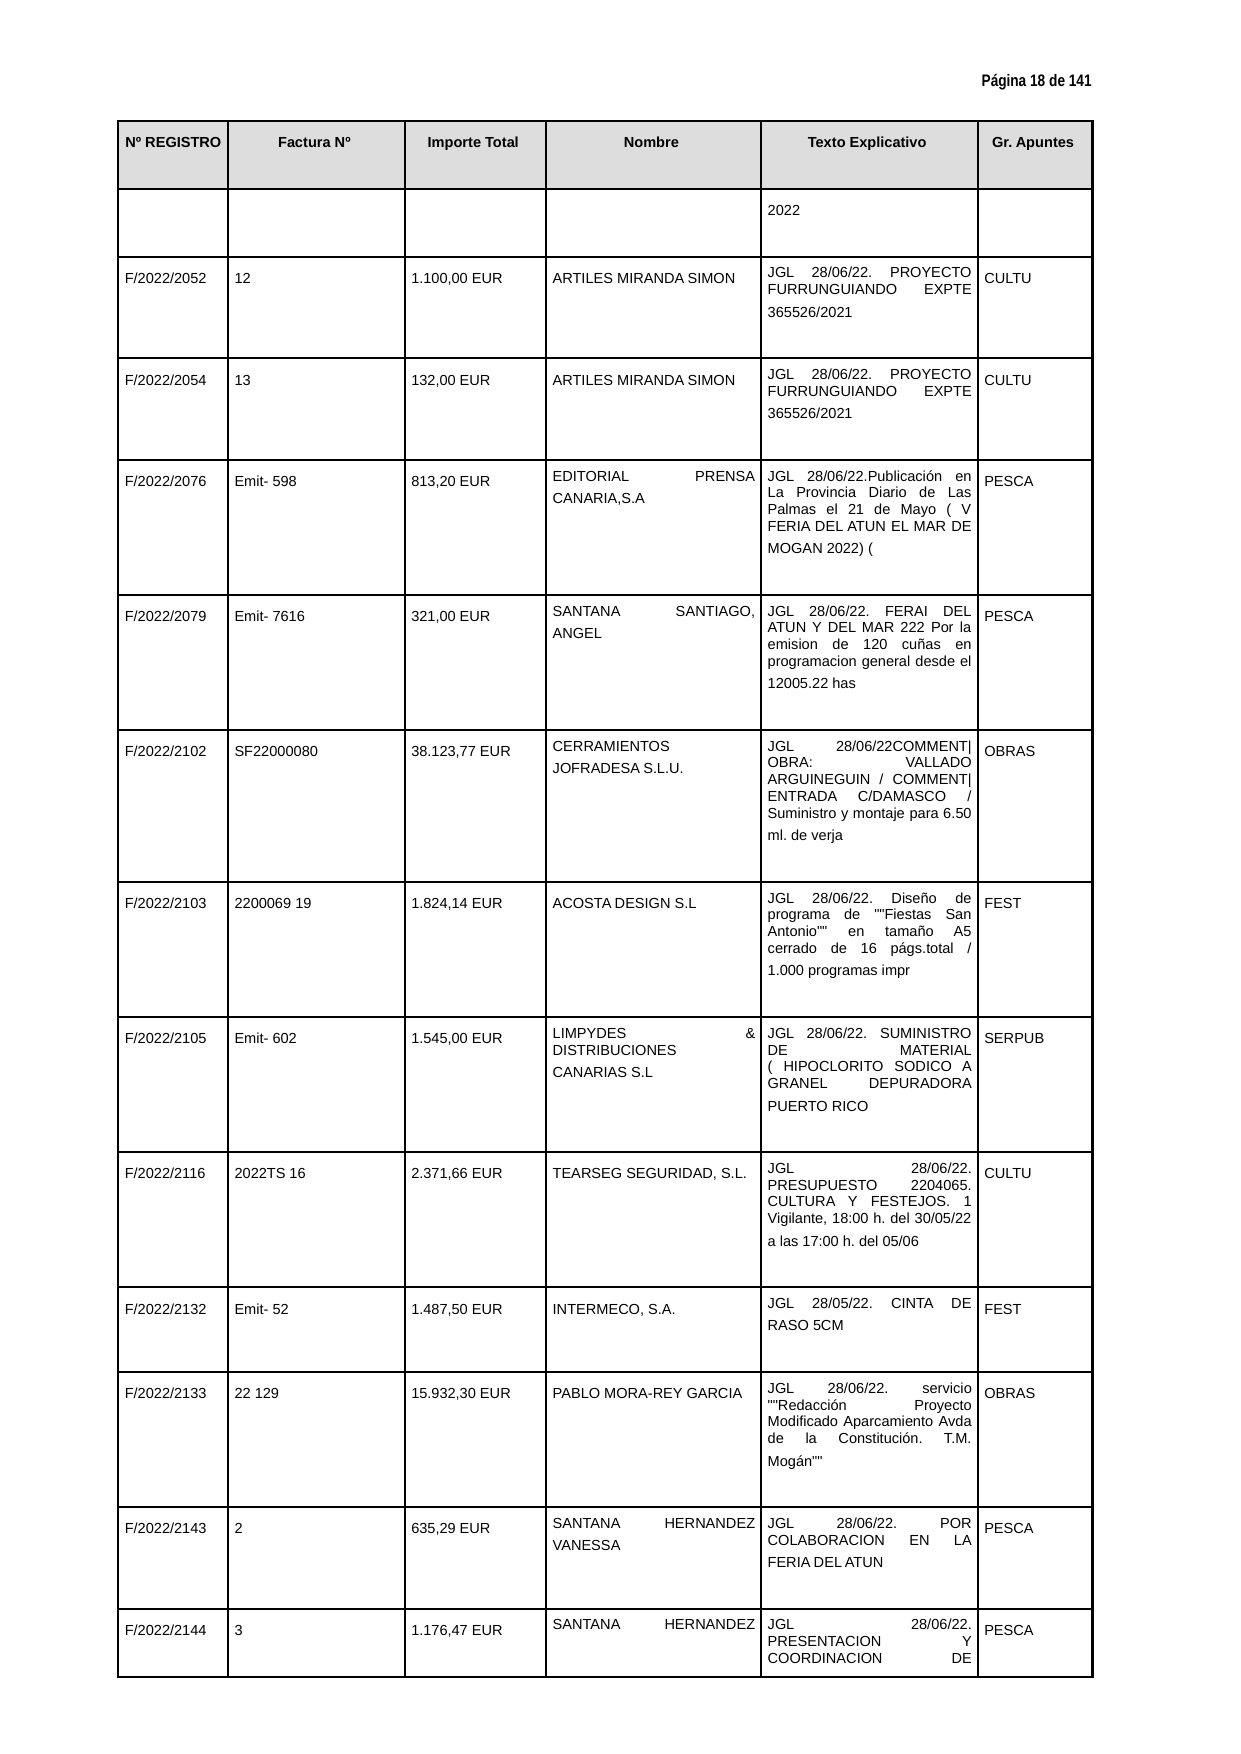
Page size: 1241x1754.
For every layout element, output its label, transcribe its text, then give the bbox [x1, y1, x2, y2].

table_cell F/2022/2105 [119, 1018, 227, 1151]
table_header Importe Total [406, 122, 545, 188]
table_cell [119, 190, 227, 256]
table_cell F/2022/2102 [119, 731, 227, 881]
table_header Nº REGISTRO [119, 122, 227, 188]
table_cell Emit- 7616 [229, 596, 404, 729]
table_cell INTERMECO, S.A. [547, 1288, 760, 1371]
table_cell F/2022/2133 [119, 1373, 227, 1506]
table_cell CULTU [979, 1153, 1091, 1286]
table_cell 2.371,66 EUR [406, 1153, 545, 1286]
table_cell CULTU [979, 359, 1091, 459]
table_header Nombre [547, 122, 760, 188]
table_cell 1.100,00 EUR [406, 258, 545, 357]
table_cell F/2022/2079 [119, 596, 227, 729]
table_cell OBRAS [979, 1373, 1091, 1506]
table_cell PESCA [979, 596, 1091, 729]
table_cell CULTU [979, 258, 1091, 357]
table_cell TEARSEG SEGURIDAD, S.L. [547, 1153, 760, 1286]
table_cell JGL 28/06/22.Publicación en La Provincia Diario de Las Palmas el 21 de Mayo ( V FERIA DEL ATUN EL MAR DE MOGAN 2022) ( [762, 461, 977, 594]
table_cell JGL 28/06/22. POR COLABORACION EN LA FERIA DEL ATUN [762, 1508, 977, 1608]
table_header Gr. Apuntes [979, 122, 1091, 188]
table_cell 38.123,77 EUR [406, 731, 545, 881]
table_cell JGL 28/06/22. servicio ""Redacción Proyecto Modificado Aparcamiento Avda de la Constitución. T.M. Mogán"" [762, 1373, 977, 1506]
table_cell SANTANA SANTIAGO, ANGEL [547, 596, 760, 729]
table_cell ARTILES MIRANDA SIMON [547, 258, 760, 357]
table_cell 635,29 EUR [406, 1508, 545, 1608]
table_cell SERPUB [979, 1018, 1091, 1151]
table_cell EDITORIAL PRENSA CANARIA,S.A [547, 461, 760, 594]
table_cell LIMPYDES & DISTRIBUCIONES CANARIAS S.L [547, 1018, 760, 1151]
table_cell [229, 190, 404, 256]
table_cell JGL 28/06/22. PRESENTACION Y COORDINACION DE [762, 1610, 977, 1676]
table_cell FEST [979, 1288, 1091, 1371]
table_cell OBRAS [979, 731, 1091, 881]
table_cell 1.176,47 EUR [406, 1610, 545, 1676]
table_cell F/2022/2076 [119, 461, 227, 594]
table_cell JGL 28/06/22. Diseño de programa de ""Fiestas San Antonio"" en tamaño A5 cerrado de 16 págs.total / 1.000 programas impr [762, 883, 977, 1016]
table_header Texto Explicativo [762, 122, 977, 188]
table_cell PESCA [979, 461, 1091, 594]
table_cell F/2022/2143 [119, 1508, 227, 1608]
table_cell Emit- 602 [229, 1018, 404, 1151]
table_cell PESCA [979, 1610, 1091, 1676]
table_cell FEST [979, 883, 1091, 1016]
table_cell 2 [229, 1508, 404, 1608]
table_cell 12 [229, 258, 404, 357]
table_cell 22 129 [229, 1373, 404, 1506]
table_cell 321,00 EUR [406, 596, 545, 729]
table_cell Emit- 52 [229, 1288, 404, 1371]
table_cell 813,20 EUR [406, 461, 545, 594]
table_cell F/2022/2144 [119, 1610, 227, 1676]
table_cell PESCA [979, 1508, 1091, 1608]
table_cell JGL 28/06/22COMMENT|OBRA: VALLADO ARGUINEGUIN / COMMENT|ENTRADA C/DAMASCO / Suministro y montaje para 6.50 ml. de verja [762, 731, 977, 881]
table_cell ACOSTA DESIGN S.L [547, 883, 760, 1016]
table_cell 13 [229, 359, 404, 459]
table_cell F/2022/2116 [119, 1153, 227, 1286]
table_cell JGL 28/06/22. SUMINISTRO DE MATERIAL ( HIPOCLORITO SODICO A GRANEL DEPURADORA PUERTO RICO [762, 1018, 977, 1151]
table_cell 132,00 EUR [406, 359, 545, 459]
table_cell CERRAMIENTOS JOFRADESA S.L.U. [547, 731, 760, 881]
table_cell F/2022/2052 [119, 258, 227, 357]
table_cell 15.932,30 EUR [406, 1373, 545, 1506]
table_cell JGL 28/06/22. PROYECTO FURRUNGUIANDO EXPTE 365526/2021 [762, 258, 977, 357]
table_cell [547, 190, 760, 256]
table_cell 1.545,00 EUR [406, 1018, 545, 1151]
table_cell [979, 190, 1091, 256]
table_cell SF22000080 [229, 731, 404, 881]
table_cell SANTANA HERNANDEZ VANESSA [547, 1508, 760, 1608]
table_cell PABLO MORA-REY GARCIA [547, 1373, 760, 1506]
table_cell JGL 28/06/22. FERAI DEL ATUN Y DEL MAR 222 Por la emision de 120 cuñas en programacion general desde el 12005.22 has [762, 596, 977, 729]
table_cell SANTANA HERNANDEZ [547, 1610, 760, 1676]
table_header Factura Nº [229, 122, 404, 188]
table_cell F/2022/2132 [119, 1288, 227, 1371]
table_cell ARTILES MIRANDA SIMON [547, 359, 760, 459]
table_cell F/2022/2054 [119, 359, 227, 459]
table_cell 2200069 19 [229, 883, 404, 1016]
table_cell 2022TS 16 [229, 1153, 404, 1286]
table_cell 1.824,14 EUR [406, 883, 545, 1016]
table_cell 3 [229, 1610, 404, 1676]
table_cell JGL 28/05/22. CINTA DE RASO 5CM [762, 1288, 977, 1371]
table_cell F/2022/2103 [119, 883, 227, 1016]
table_cell JGL 28/06/22. PRESUPUESTO 2204065. CULTURA Y FESTEJOS. 1 Vigilante, 18:00 h. del 30/05/22 a las 17:00 h. del 05/06 [762, 1153, 977, 1286]
table_cell 1.487,50 EUR [406, 1288, 545, 1371]
table_cell Emit- 598 [229, 461, 404, 594]
table_cell JGL 28/06/22. PROYECTO FURRUNGUIANDO EXPTE 365526/2021 [762, 359, 977, 459]
table_cell 2022 [762, 190, 977, 256]
table_cell [406, 190, 545, 256]
